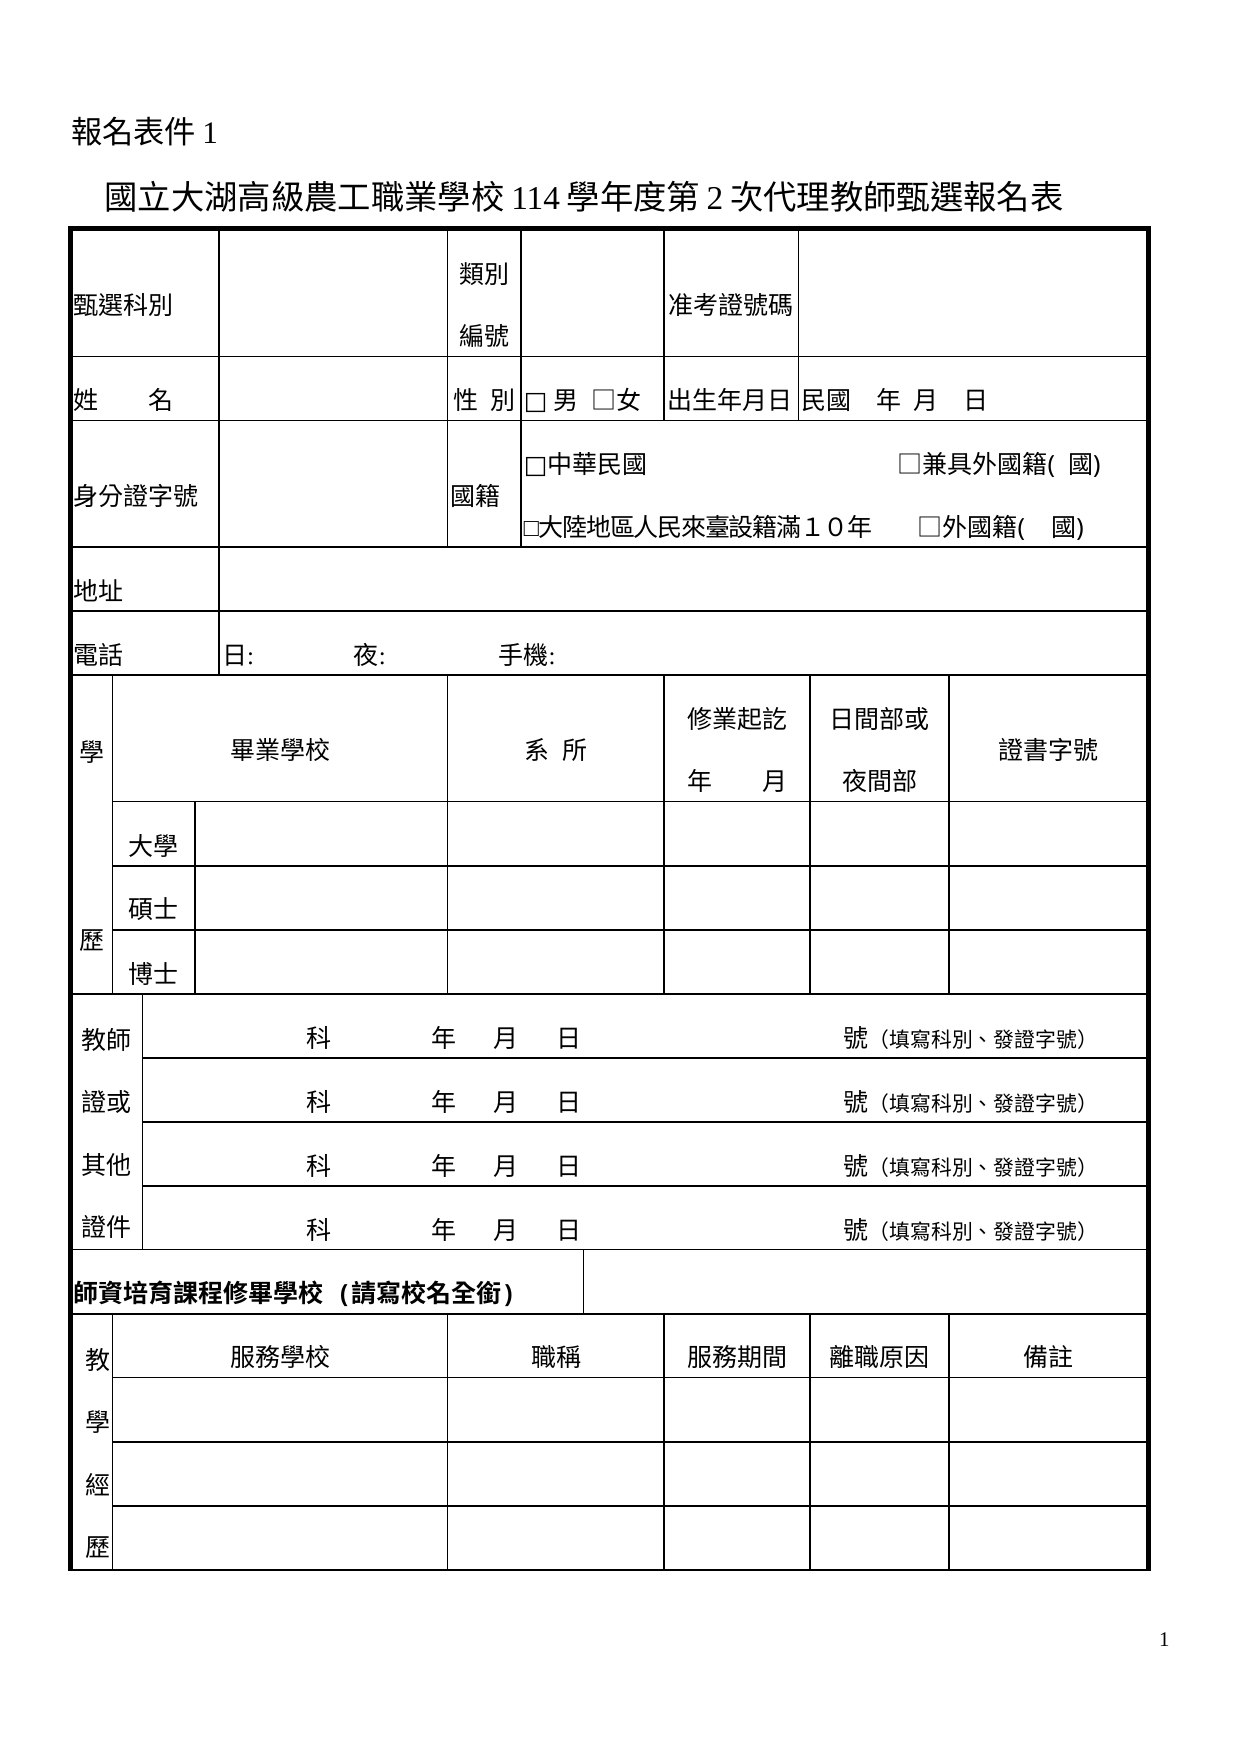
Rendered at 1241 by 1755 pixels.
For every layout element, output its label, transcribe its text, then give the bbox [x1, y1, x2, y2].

table_cell [448, 1443, 663, 1505]
table_cell 科 年 月 日 號（填寫科別、發證字號） [143, 1059, 1146, 1121]
table_cell 性 別 [448, 357, 520, 419]
table_cell 離職原因 [811, 1315, 948, 1377]
table_cell [113, 1378, 447, 1441]
table_cell [448, 931, 663, 993]
table_cell [950, 931, 1146, 993]
table_cell □ 男 □女 [522, 357, 663, 419]
table_cell [448, 867, 663, 929]
table_cell [665, 1443, 809, 1505]
table_cell 身分證字號 [73, 421, 218, 546]
table_cell [220, 357, 447, 419]
table_cell [448, 1507, 663, 1569]
table_cell [196, 802, 447, 865]
table_cell [950, 1443, 1146, 1505]
table_cell [448, 1378, 663, 1441]
table_cell 國籍 [448, 421, 520, 546]
table_cell [950, 1507, 1146, 1569]
table_cell 證書字號 [950, 676, 1146, 801]
table_cell 地址 [73, 548, 218, 610]
table_cell □中華民國 □兼具外國籍( 國) □大陸地區人民來臺設籍滿１０年 □外國籍( 國) [522, 421, 1146, 546]
table_cell 日: 夜: 手機: [220, 612, 1146, 674]
table_cell 大學 [113, 802, 194, 865]
table_cell [220, 421, 447, 546]
table_cell 科 年 月 日 號（填寫科別、發證字號） [143, 1187, 1146, 1249]
table_cell [113, 1507, 447, 1569]
table_cell 碩士 [113, 867, 194, 929]
table_cell 服務期間 [665, 1315, 809, 1377]
table_cell [196, 867, 447, 929]
table_cell [665, 802, 809, 865]
table_header 甄選科別 [73, 231, 218, 356]
table_cell 教學經歷 [73, 1315, 112, 1569]
table_cell [448, 802, 663, 865]
table_cell 電話 [73, 612, 218, 674]
table_cell [811, 867, 948, 929]
table_header 類別編號 [448, 231, 520, 356]
table_header 准考證號碼 [665, 231, 798, 356]
table_cell [811, 1443, 948, 1505]
table_cell 教師證或其他證件 [73, 995, 142, 1249]
table_cell [950, 802, 1146, 865]
table_cell [811, 1378, 948, 1441]
table_cell 備註 [950, 1315, 1146, 1377]
table_cell 博士 [113, 931, 194, 993]
table_cell [811, 802, 948, 865]
table_cell [811, 1507, 948, 1569]
table_cell [584, 1250, 1146, 1313]
table_cell [665, 867, 809, 929]
table_cell 學 歷 [73, 676, 112, 993]
table_cell 民國 年 月 日 [799, 357, 1146, 419]
table_header [522, 231, 663, 356]
table_cell [811, 931, 948, 993]
table_cell 修業起訖 年 月 [665, 676, 809, 801]
table_cell [196, 931, 447, 993]
table_cell 科 年 月 日 號（填寫科別、發證字號） [143, 995, 1146, 1057]
table_cell [665, 1507, 809, 1569]
table_cell 日間部或 夜間部 [811, 676, 948, 801]
table_cell 出生年月日 [665, 357, 798, 419]
table_cell 職稱 [448, 1315, 663, 1377]
table_cell 姓 名 [73, 357, 218, 419]
table_cell [665, 1378, 809, 1441]
text 國立大湖高級農工職業學校114學年度第2次代理教師甄選報名表 [104, 153, 1169, 215]
table_cell [113, 1443, 447, 1505]
table_cell 系 所 [448, 676, 663, 801]
table_cell [665, 931, 809, 993]
table_cell [950, 867, 1146, 929]
table_header [799, 231, 1146, 356]
text 報名表件1 [71, 108, 1169, 153]
table_cell 科 年 月 日 號（填寫科別、發證字號） [143, 1123, 1146, 1185]
table_cell 畢業學校 [113, 676, 447, 801]
table_cell 服務學校 [113, 1315, 447, 1377]
table_cell 師資培育課程修畢學校 (請寫校名全銜) [73, 1250, 583, 1313]
table_cell [220, 548, 1146, 610]
table_header [220, 231, 447, 356]
table_cell [950, 1378, 1146, 1441]
